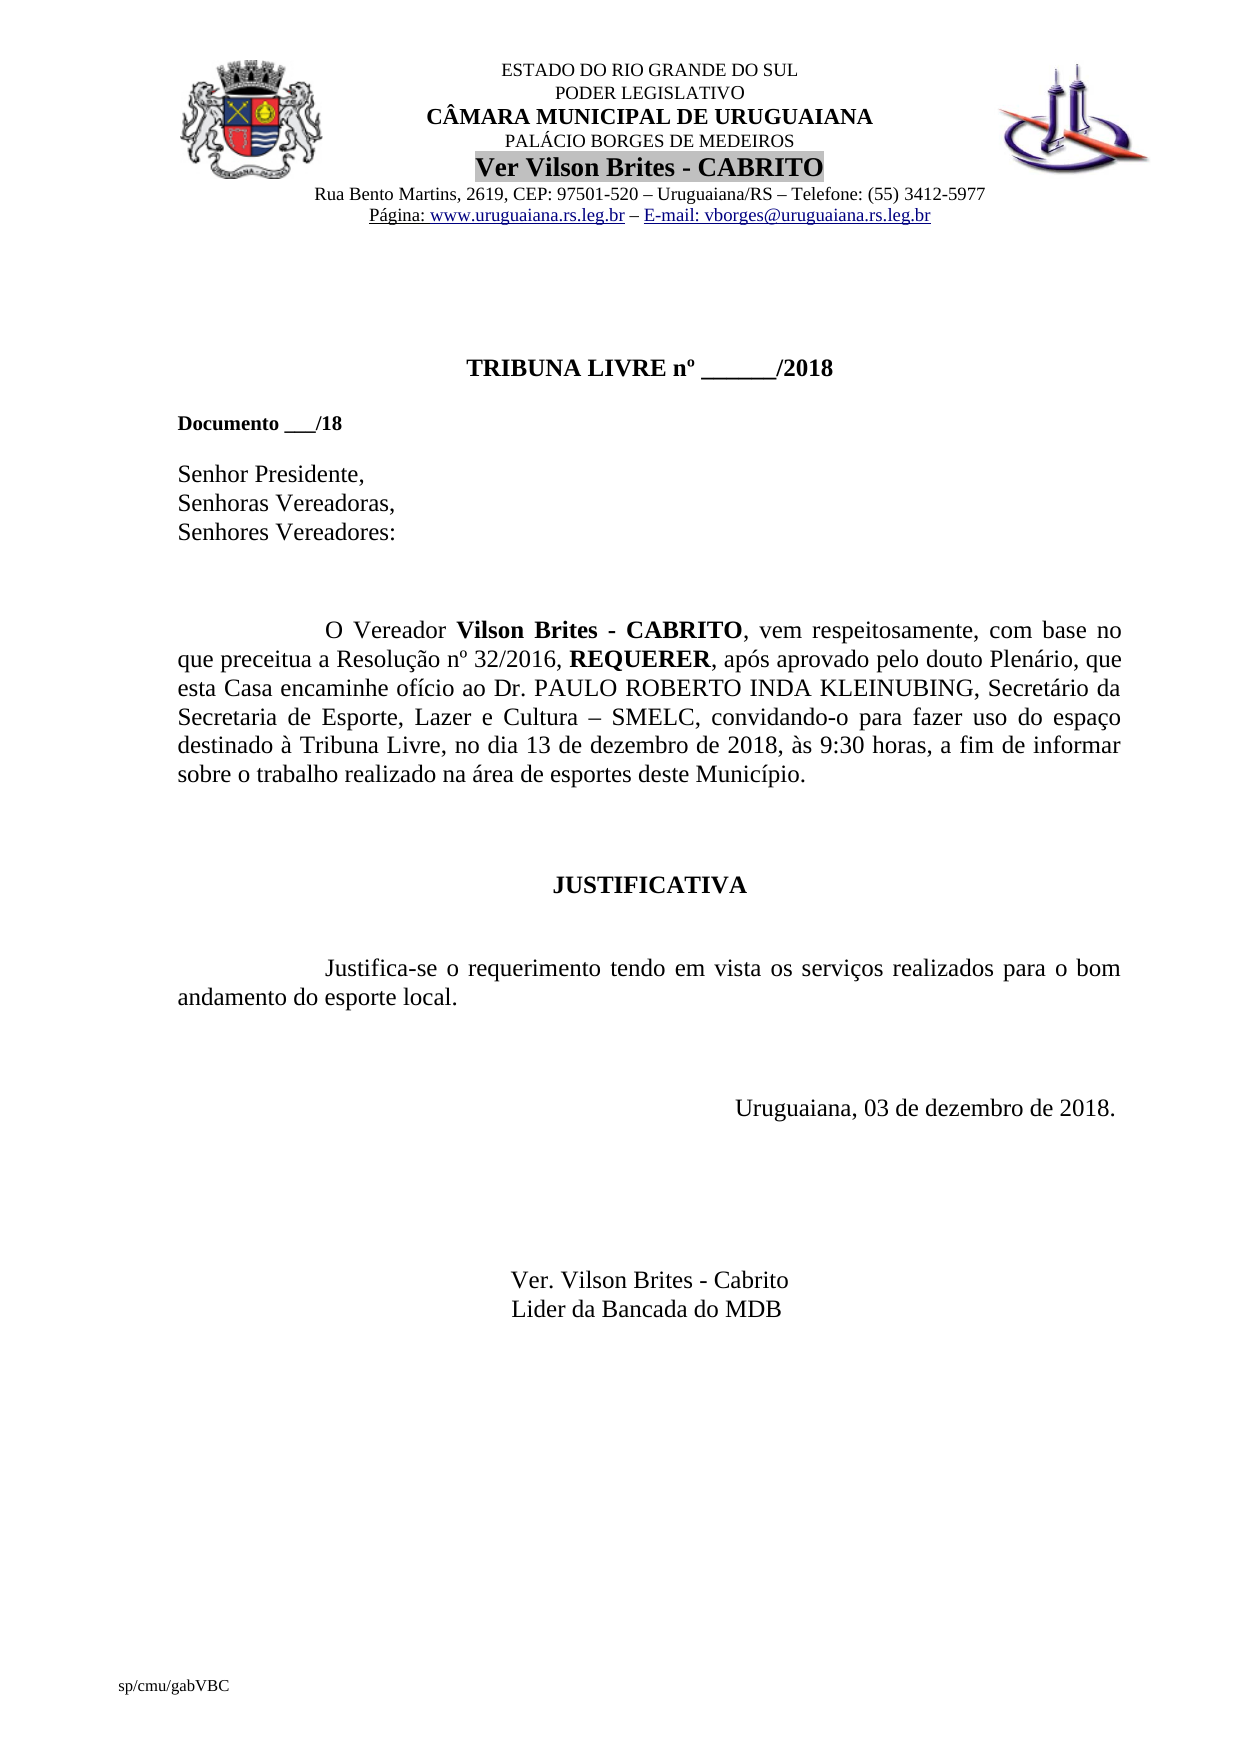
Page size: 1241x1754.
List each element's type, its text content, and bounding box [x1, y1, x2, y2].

text Ver. Vilson Brites - Cabrito [177, 1265, 1122, 1294]
text Justifica-se o requerimento tendo em vista os serviços realizados para o bom andamento do esporte local. [177, 953, 1122, 1010]
text JUSTIFICATIVA [177, 870, 1122, 899]
picture [994, 60, 1151, 179]
text O Vereador Vilson Brites - CABRITO, vem respeitosamente, com base no que preceitua a Resolução nº 32/2016, REQUERER, após aprovado pelo douto Plenário, que esta Casa encaminhe ofício ao Dr. PAULO ROBERTO INDA KLEINUBING, Secretário da Secretaria de Esporte, Lazer e Cultura – SMELC, convidando-o para fazer uso do espaço destinado à Tribuna Livre, no dia 13 de dezembro de 2018, às 9:30 horas, a fim de informar sobre o trabalho realizado na área de esportes deste Município. [177, 615, 1122, 788]
text TRIBUNA LIVRE nº ______/2018 [177, 353, 1122, 382]
text Uruguaiana, 03 de dezembro de 2018. [177, 1093, 1122, 1122]
picture [180, 60, 323, 179]
text Senhor Presidente, [177, 459, 1122, 488]
text Senhores Vereadores: [177, 517, 1122, 545]
text Lider da Bancada do MDB [177, 1294, 1122, 1323]
text Documento ___/18 [177, 411, 1122, 435]
text Senhoras Vereadoras, [177, 488, 1122, 517]
